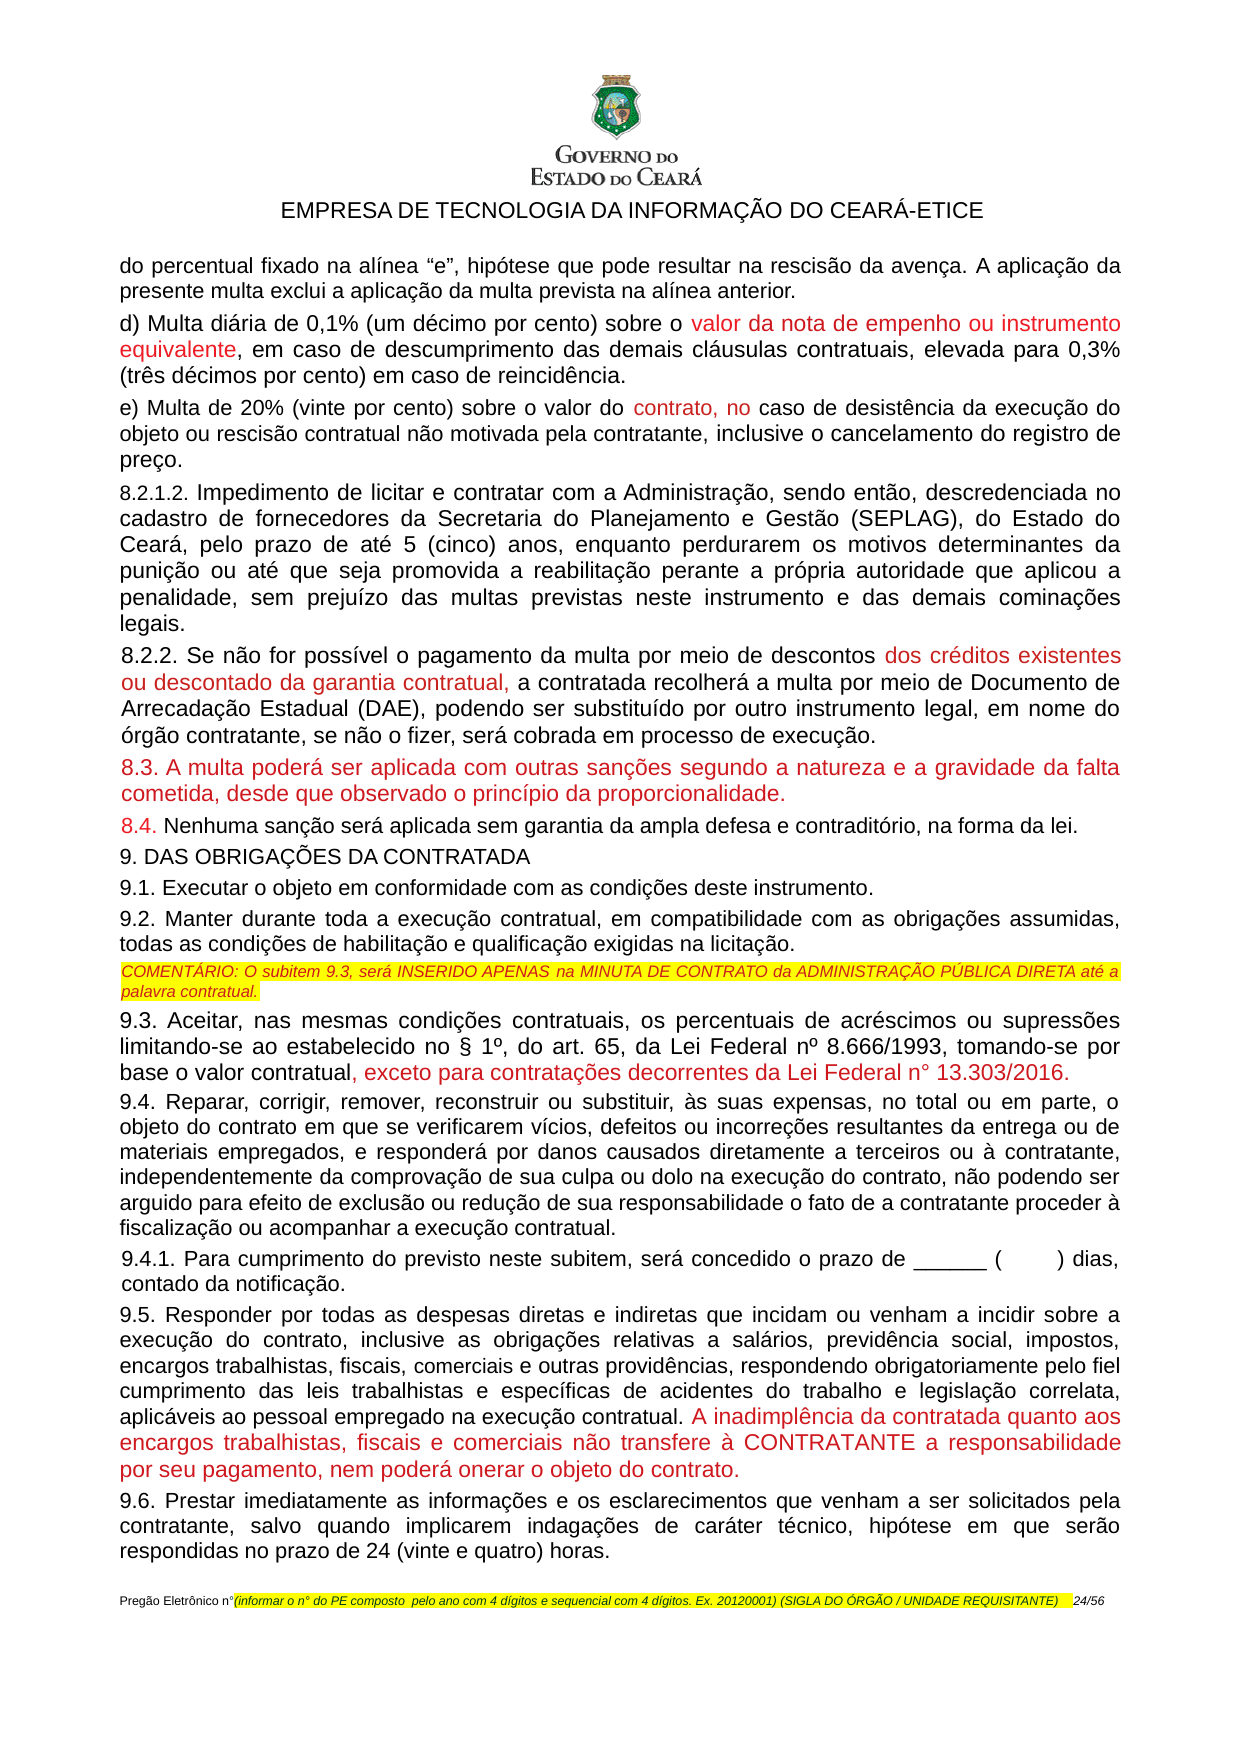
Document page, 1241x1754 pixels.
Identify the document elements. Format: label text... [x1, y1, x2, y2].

text 9.4.1. Para cumprimento do previsto neste subitem, será concedido o prazo de ______ ( ) dias, contado da notificação. [121, 1246, 1121, 1296]
text d) Multa diária de 0,1% (um décimo por cento) sobre o valor da nota de empenho ou instrumento equivalente, em caso de descumprimento das demais cláusulas contratuais, elevada para 0,3% (três décimos por cento) em caso de reincidência. [119, 309, 1121, 389]
text 9.5. Responder por todas as despesas diretas e indiretas que incidam ou venham a incidir sobre a execução do contrato, inclusive as obrigações relativas a salários, previdência social, impostos, encargos trabalhistas, fiscais, comerciais e outras providências, respondendo obrigatoriamente pelo fiel cumprimento das leis trabalhistas e específicas de acidentes do trabalho e legislação correlata, aplicáveis ao pessoal empregado na execução contratual. A inadimplência da contratada quanto aos encargos trabalhistas, fiscais e comerciais não transfere à CONTRATANTE a responsabilidade por seu pagamento, nem poderá onerar o objeto do contrato. [119, 1302, 1121, 1482]
text 9.1. Executar o objeto em conformidade com as condições deste instrumento. [119, 875, 1121, 900]
text 9.6. Prestar imediatamente as informações e os esclarecimentos que venham a ser solicitados pela contratante, salvo quando implicarem indagações de caráter técnico, hipótese em que serão respondidas no prazo de 24 (vinte e quatro) horas. [119, 1488, 1121, 1563]
text do percentual fixado na alínea “e”, hipótese que pode resultar na rescisão da avença. A aplicação da presente multa exclui a aplicação da multa prevista na alínea anterior. [119, 253, 1121, 304]
text 8.2.1.2. Impedimento de licitar e contratar com a Administração, sendo então, descredenciada no cadastro de fornecedores da Secretaria do Planejamento e Gestão (SEPLAG), do Estado do Ceará, pelo prazo de até 5 (cinco) anos, enquanto perdurarem os motivos determinantes da punição ou até que seja promovida a reabilitação perante a própria autoridade que aplicou a penalidade, sem prejuízo das multas previstas neste instrumento e das demais cominações legais. [119, 478, 1121, 637]
text 9. DAS OBRIGAÇÕES DA CONTRATADA [119, 844, 1121, 869]
text 9.4. Reparar, corrigir, remover, reconstruir ou substituir, às suas expensas, no total ou em parte, o objeto do contrato em que se verificarem vícios, defeitos ou incorreções resultantes da entrega ou de materiais empregados, e responderá por danos causados diretamente a terceiros ou à contratante, independentemente da comprovação de sua culpa ou dolo na execução do contrato, não podendo ser arguido para efeito de exclusão ou redução de sua responsabilidade o fato de a contratante proceder à fiscalização ou acompanhar a execução contratual. [119, 1088, 1121, 1240]
text 8.3. A multa poderá ser aplicada com outras sanções segundo a natureza e a gravidade da falta cometida, desde que observado o princípio da proporcionalidade. [121, 754, 1121, 807]
text 9.3. Aceitar, nas mesmas condições contratuais, os percentuais de acréscimos ou supressões limitando-se ao estabelecido no § 1º, do art. 65, da Lei Federal nº 8.666/1993, tomando-se por base o valor contratual, exceto para contratações decorrentes da Lei Federal n° 13.303/2016. [119, 1007, 1121, 1086]
text 8.2.2. Se não for possível o pagamento da multa por meio de descontos dos créditos existentes ou descontado da garantia contratual, a contratada recolherá a multa por meio de Documento de Arrecadação Estadual (DAE), podendo ser substituído por outro instrumento legal, em nome do órgão contratante, se não o fizer, será cobrada em processo de execução. [121, 642, 1121, 748]
text 8.4. Nenhuma sanção será aplicada sem garantia da ampla defesa e contraditório, na forma da lei. [121, 812, 1121, 838]
text e) Multa de 20% (vinte por cento) sobre o valor do contrato, no caso de desistência da execução do objeto ou rescisão contratual não motivada pela contratante, inclusive o cancelamento do registro de preço. [119, 394, 1121, 472]
text 9.2. Manter durante toda a execução contratual, em compatibilidade com as obrigações assumidas, todas as condições de habilitação e qualificação exigidas na licitação. [119, 906, 1121, 956]
text COMENTÁRIO: O subitem 9.3, será INSERIDO APENAS na MINUTA DE CONTRATO da ADMINISTRAÇÃO PÚBLICA DIRETA até a palavra contratual. [121, 962, 1121, 1001]
